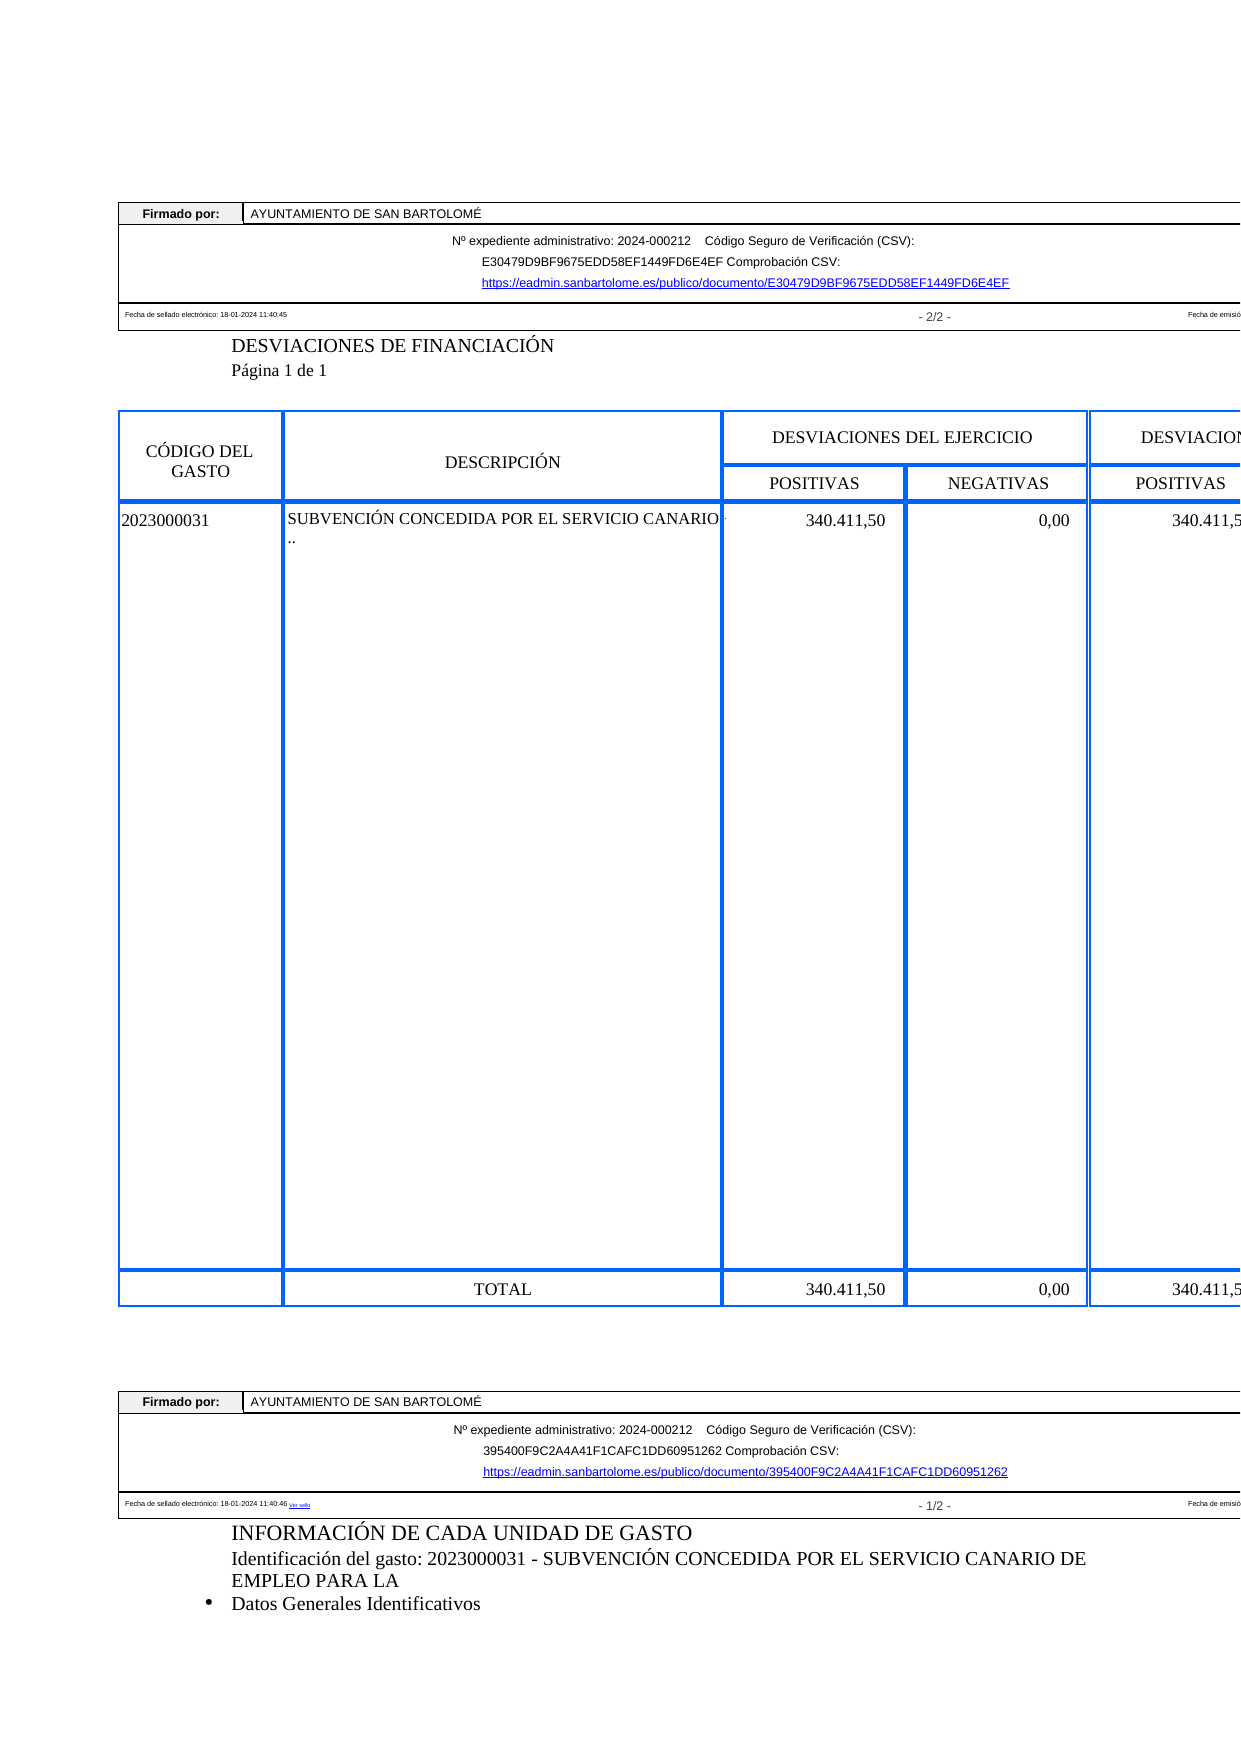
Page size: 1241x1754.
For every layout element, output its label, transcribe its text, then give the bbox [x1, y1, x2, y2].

table_cell 340.411,50 [724, 1272, 903, 1305]
table_cell Fecha de sellado electrónico: 18-01-2024 11:40:46 Ver sello - 1/2 - Fecha de emisión de esta copia: 18-01-2024 11:40:48 [119, 1493, 1240, 1518]
list Datos Generales Identificativos [205, 1592, 1122, 1616]
table_cell Nº expediente administrativo: 2024-000212 Código Seguro de Verificación (CSV): E30479D9BF9675EDD58EF1449FD6E4EF Comprobación CSV: https://eadmin.sanbartolome.es/publico/documento/E30479D9BF9675EDD58EF1449FD6E4EF [119, 225, 1240, 302]
text Página 1 de 1 [231, 360, 1122, 381]
table_cell [120, 1272, 281, 1305]
table_cell POSITIVAS [724, 467, 903, 499]
table_header CÓDIGO DEL GASTO [120, 412, 281, 499]
table_cell SUBVENCIÓN CONCEDIDA POR EL SERVICIO CANARIO .. [285, 504, 720, 1268]
table_header Firmado por: [119, 203, 242, 221]
table_cell 340.411,50 [1091, 504, 1240, 1268]
table_header Firmado por: [119, 1392, 242, 1410]
text DESVIACIONES DE FINANCIACIÓN [231, 334, 1122, 357]
table_cell 2023000031 [120, 504, 281, 1268]
table_cell Nº expediente administrativo: 2024-000212 Código Seguro de Verificación (CSV): 395400F9C2A4A41F1CAFC1DD60951262 Comprobación CSV: https://eadmin.sanbartolome.es/publico/documento/395400F9C2A4A41F1CAFC1DD60951262 [119, 1414, 1240, 1491]
table_header DESVIACIONES DEL EJERCICIO [724, 412, 1086, 463]
text Identificación del gasto: 2023000031 - SUBVENCIÓN CONCEDIDA POR EL SERVICIO CANARIO DE EMPLEO PARA LA [231, 1547, 1122, 1592]
table_cell POSITIVAS [1091, 467, 1240, 499]
table_header AYUNTAMIENTO DE SAN BARTOLOMÉ [244, 203, 1240, 223]
table_header AYUNTAMIENTO DE SAN BARTOLOMÉ [244, 1392, 1240, 1412]
table_cell TOTAL [285, 1272, 720, 1305]
table_header DESCRIPCIÓN [285, 412, 720, 499]
table_cell NEGATIVAS [908, 467, 1086, 499]
table_cell 0,00 [908, 504, 1086, 1268]
table_header DESVIACIONES ACUMULADAS [1091, 412, 1240, 463]
table_cell Fecha de sellado electrónico: 18-01-2024 11:40:45 - 2/2 - Fecha de emisión de esta copia: 18-01-2024 11:40:46 [119, 304, 1240, 330]
text INFORMACIÓN DE CADA UNIDAD DE GASTO [231, 1520, 1122, 1546]
table_cell 0,00 [908, 1272, 1086, 1305]
table_cell 340.411,50 [1091, 1272, 1240, 1305]
table_cell . 340.411,50 [724, 504, 903, 1268]
